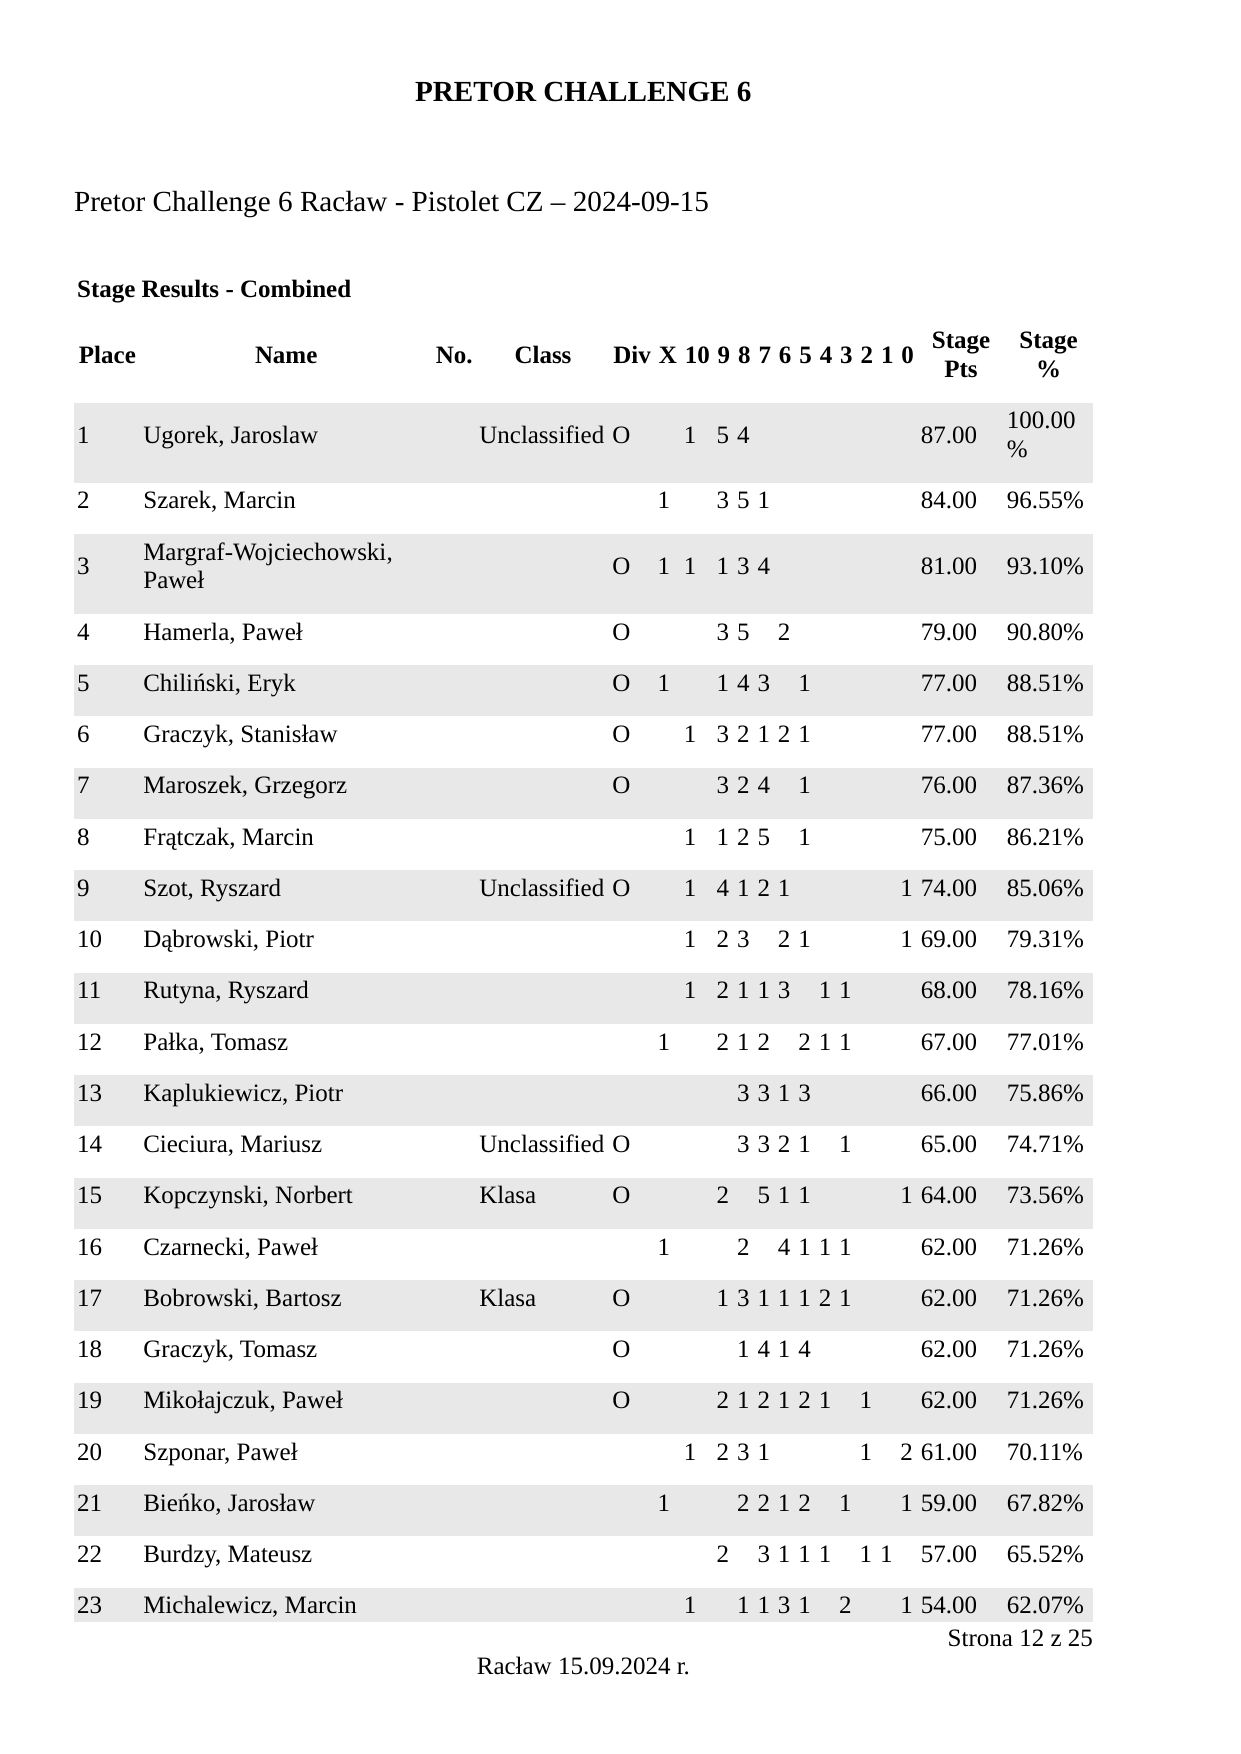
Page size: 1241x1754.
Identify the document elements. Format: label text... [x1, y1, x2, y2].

table_cell Frątczak, Marcin [140, 819, 432, 870]
table_cell 9 [714, 323, 734, 403]
table_cell 1 [897, 1178, 918, 1229]
table_cell 4 [754, 1331, 775, 1383]
table_cell [476, 614, 609, 665]
table_cell [432, 921, 476, 973]
table_cell 1 [856, 1383, 877, 1434]
table_cell 77.00 [918, 665, 1004, 716]
table_cell [754, 1229, 775, 1280]
table_cell [655, 403, 681, 483]
table_cell 86.21% [1004, 819, 1093, 870]
table_cell 1 [795, 1588, 816, 1622]
table_cell 1 [681, 1434, 713, 1485]
table_cell 1 [856, 1536, 877, 1588]
table_cell 1 [734, 1331, 754, 1383]
table_cell 2 [714, 1536, 734, 1588]
table_cell [655, 614, 681, 665]
table_cell [714, 1075, 734, 1126]
table_cell 62.07% [1004, 1588, 1093, 1622]
table_cell [681, 1383, 713, 1434]
table_cell 1 [775, 1075, 795, 1126]
table_cell 1 [795, 819, 816, 870]
table_cell 2 [754, 1485, 775, 1536]
table_cell 1 [836, 1229, 856, 1280]
table_cell Unclassified [476, 870, 609, 921]
table_cell [816, 1075, 836, 1126]
table_cell O [609, 614, 654, 665]
table_cell [816, 921, 836, 973]
table_cell 2 [734, 716, 754, 768]
table_cell 10 [74, 921, 140, 973]
table_cell 1 [74, 403, 140, 483]
table_cell 3 [775, 1588, 795, 1622]
table_cell 1 [734, 870, 754, 921]
table_cell [856, 483, 877, 534]
table_cell [476, 1485, 609, 1536]
table_cell [476, 1075, 609, 1126]
table_cell 1 [836, 1280, 856, 1331]
table_cell [897, 1383, 918, 1434]
table_cell 5 [734, 614, 754, 665]
table_cell [836, 403, 856, 483]
table_cell [655, 819, 681, 870]
table_cell 3 [714, 716, 734, 768]
table_cell [775, 819, 795, 870]
table_cell 2 [714, 1383, 734, 1434]
table_cell 77.00 [918, 716, 1004, 768]
table_cell [681, 1024, 713, 1075]
table_cell [432, 819, 476, 870]
table_cell 1 [775, 1383, 795, 1434]
table_cell 7 [74, 768, 140, 819]
table_cell Szarek, Marcin [140, 483, 432, 534]
table_cell [681, 1178, 713, 1229]
table_cell 2 [795, 1383, 816, 1434]
table_cell 1 [655, 665, 681, 716]
table_cell 16 [74, 1229, 140, 1280]
table_cell 1 [754, 716, 775, 768]
table_cell 2 [714, 1434, 734, 1485]
table_header [681, 271, 713, 323]
table_cell [432, 1280, 476, 1331]
table_cell [897, 483, 918, 534]
table_cell 4 [734, 403, 754, 483]
table_cell 74.00 [918, 870, 1004, 921]
table_cell 2 [754, 1024, 775, 1075]
table_cell 1 [681, 921, 713, 973]
table_cell 8 [734, 323, 754, 403]
table_cell [655, 921, 681, 973]
table_cell [856, 1331, 877, 1383]
table_cell 1 [795, 716, 816, 768]
table_cell 3 [754, 665, 775, 716]
table_header [734, 271, 754, 323]
table_cell 8 [74, 819, 140, 870]
table_cell 2 [816, 1280, 836, 1331]
table_cell 1 [754, 1280, 775, 1331]
table_cell 1 [816, 973, 836, 1024]
table_cell [775, 1024, 795, 1075]
table_cell 77.01% [1004, 1024, 1093, 1075]
table_cell [476, 483, 609, 534]
table_cell [856, 1126, 877, 1178]
table_cell Div [609, 323, 654, 403]
table_cell Graczyk, Tomasz [140, 1331, 432, 1383]
table_cell [836, 768, 856, 819]
table_cell Klasa [476, 1178, 609, 1229]
table_cell O [609, 1383, 654, 1434]
table_cell 62.00 [918, 1383, 1004, 1434]
table_cell 1 [795, 1229, 816, 1280]
table_cell 2 [714, 1178, 734, 1229]
table_cell [877, 768, 897, 819]
table_cell 6 [74, 716, 140, 768]
table_cell [877, 1280, 897, 1331]
table_cell [856, 534, 877, 614]
table_cell [897, 973, 918, 1024]
table_cell [877, 1178, 897, 1229]
table_header [775, 271, 795, 323]
table_cell 93.10% [1004, 534, 1093, 614]
table_cell O [609, 870, 654, 921]
table_cell Michalewicz, Marcin [140, 1588, 432, 1622]
table_cell [681, 768, 713, 819]
table_cell [476, 921, 609, 973]
table_cell [655, 1126, 681, 1178]
table_cell [432, 1331, 476, 1383]
table_cell Cieciura, Mariusz [140, 1126, 432, 1178]
table_cell Stage Pts [918, 323, 1004, 403]
table_cell [816, 819, 836, 870]
table_cell [877, 870, 897, 921]
table_cell Mikołajczuk, Paweł [140, 1383, 432, 1434]
table_cell 85.06% [1004, 870, 1093, 921]
table_cell 1 [795, 1536, 816, 1588]
table_cell [609, 819, 654, 870]
table_header [918, 271, 1004, 323]
table_cell 1 [714, 819, 734, 870]
table_cell [681, 1280, 713, 1331]
table_cell 13 [74, 1075, 140, 1126]
table_cell [836, 614, 856, 665]
table_cell [795, 870, 816, 921]
table_cell [432, 1434, 476, 1485]
table_cell [432, 1383, 476, 1434]
table_cell [775, 483, 795, 534]
table_cell 1 [734, 1383, 754, 1434]
table_cell [897, 1075, 918, 1126]
table_cell 59.00 [918, 1485, 1004, 1536]
table_cell 23 [74, 1588, 140, 1622]
table_cell 1 [775, 870, 795, 921]
table_cell 5 [754, 1178, 775, 1229]
table_cell 71.26% [1004, 1280, 1093, 1331]
table_cell [897, 716, 918, 768]
table_cell 70.11% [1004, 1434, 1093, 1485]
table_cell [432, 1126, 476, 1178]
table_cell 4 [795, 1331, 816, 1383]
table_cell 1 [816, 1024, 836, 1075]
table_cell [856, 768, 877, 819]
table_cell 1 [877, 1536, 897, 1588]
table_cell X [655, 323, 681, 403]
table_cell 67.00 [918, 1024, 1004, 1075]
table_cell [816, 1126, 836, 1178]
table_cell 3 [795, 1075, 816, 1126]
table_cell 4 [714, 870, 734, 921]
table_cell [816, 768, 836, 819]
table_cell 74.71% [1004, 1126, 1093, 1178]
table_cell [816, 1178, 836, 1229]
table_cell 1 [655, 483, 681, 534]
table_cell 62.00 [918, 1331, 1004, 1383]
table_cell Unclassified [476, 1126, 609, 1178]
table_cell Margraf-Wojciechowski, Paweł [140, 534, 432, 614]
table_header [1004, 271, 1093, 323]
table_cell 1 [897, 1588, 918, 1622]
table_cell 1 [754, 1434, 775, 1485]
table_cell [816, 534, 836, 614]
table_cell 5 [734, 483, 754, 534]
table_cell 2 [754, 1383, 775, 1434]
table_cell 1 [734, 1588, 754, 1622]
table_cell [655, 1434, 681, 1485]
table_cell 1 [681, 716, 713, 768]
table_cell [754, 403, 775, 483]
table_cell [856, 716, 877, 768]
table_cell [432, 614, 476, 665]
table_cell 4 [734, 665, 754, 716]
table_cell [836, 1434, 856, 1485]
table_cell 1 [795, 1126, 816, 1178]
table_cell [836, 1075, 856, 1126]
table_cell [897, 614, 918, 665]
table_cell [795, 614, 816, 665]
subtitle Pretor Challenge 6 Racław - Pistolet CZ – 2024-09-15 [74, 184, 1093, 218]
table_cell [432, 403, 476, 483]
table_cell 1 [775, 1485, 795, 1536]
table_cell [816, 614, 836, 665]
table_cell Stage % [1004, 323, 1093, 403]
table_cell 1 [681, 403, 713, 483]
table_cell Kopczynski, Norbert [140, 1178, 432, 1229]
table_cell Maroszek, Grzegorz [140, 768, 432, 819]
table_cell [609, 1536, 654, 1588]
table_cell [856, 665, 877, 716]
table_cell [775, 534, 795, 614]
table_cell 87.36% [1004, 768, 1093, 819]
table_cell 9 [74, 870, 140, 921]
table_cell Burdzy, Mateusz [140, 1536, 432, 1588]
table_cell 1 [795, 1178, 816, 1229]
table_cell 2 [775, 1126, 795, 1178]
table_cell 1 [795, 768, 816, 819]
table_cell [877, 716, 897, 768]
table_cell 75.86% [1004, 1075, 1093, 1126]
table_cell [856, 1229, 877, 1280]
table_cell 19 [74, 1383, 140, 1434]
table_cell 1 [681, 870, 713, 921]
table_cell 84.00 [918, 483, 1004, 534]
table_cell 2 [836, 1588, 856, 1622]
table_cell [836, 870, 856, 921]
table_cell Graczyk, Stanisław [140, 716, 432, 768]
table_cell 3 [734, 1075, 754, 1126]
table_cell [681, 1485, 713, 1536]
table_cell [609, 921, 654, 973]
table_cell O [609, 1331, 654, 1383]
table_cell [655, 1178, 681, 1229]
table_cell 1 [816, 1229, 836, 1280]
table_cell [681, 1075, 713, 1126]
table_cell 54.00 [918, 1588, 1004, 1622]
table_cell 66.00 [918, 1075, 1004, 1126]
table_cell [836, 665, 856, 716]
table_cell Hamerla, Paweł [140, 614, 432, 665]
table_cell Bieńko, Jarosław [140, 1485, 432, 1536]
table_cell 65.00 [918, 1126, 1004, 1178]
table_cell 3 [734, 1126, 754, 1178]
table_cell 1 [655, 1485, 681, 1536]
table_cell 2 [714, 921, 734, 973]
table_cell [681, 614, 713, 665]
table_cell [795, 973, 816, 1024]
table_header [795, 271, 816, 323]
table_cell 71.26% [1004, 1331, 1093, 1383]
table_cell [856, 614, 877, 665]
table_cell [609, 973, 654, 1024]
table_cell 1 [734, 973, 754, 1024]
table_cell [609, 1024, 654, 1075]
table_cell [714, 1485, 734, 1536]
table_cell [877, 1588, 897, 1622]
table_cell [856, 973, 877, 1024]
table_cell [609, 1229, 654, 1280]
table_cell [816, 483, 836, 534]
table_cell [681, 1536, 713, 1588]
table_cell [897, 665, 918, 716]
table_cell [681, 483, 713, 534]
table_cell [836, 1178, 856, 1229]
table_cell 1 [754, 483, 775, 534]
table_cell 1 [836, 973, 856, 1024]
table_cell 2 [856, 323, 877, 403]
table_cell [816, 1331, 836, 1383]
table_cell 2 [795, 1485, 816, 1536]
table_cell [775, 403, 795, 483]
table_cell [432, 1485, 476, 1536]
table_cell 1 [734, 1024, 754, 1075]
table_cell 71.26% [1004, 1383, 1093, 1434]
table_cell [856, 1075, 877, 1126]
table_cell [476, 973, 609, 1024]
table_cell [877, 614, 897, 665]
table_cell 57.00 [918, 1536, 1004, 1588]
table_cell [476, 1229, 609, 1280]
table_cell [432, 665, 476, 716]
table_cell 3 [714, 768, 734, 819]
table_cell 1 [655, 534, 681, 614]
table_cell [775, 665, 795, 716]
table_cell [897, 534, 918, 614]
table_cell 2 [734, 1485, 754, 1536]
table_header [897, 271, 918, 323]
table_cell 1 [655, 1229, 681, 1280]
table_cell 1 [655, 1024, 681, 1075]
table_cell [609, 483, 654, 534]
table_cell [836, 534, 856, 614]
table_cell 1 [714, 665, 734, 716]
table_cell 1 [897, 870, 918, 921]
table_cell 75.00 [918, 819, 1004, 870]
table_cell [775, 768, 795, 819]
table_cell 1 [775, 1536, 795, 1588]
table_cell [897, 768, 918, 819]
table_cell [432, 534, 476, 614]
table_cell [681, 1331, 713, 1383]
table_cell [655, 1383, 681, 1434]
table_cell [795, 1434, 816, 1485]
table_cell [877, 665, 897, 716]
table_cell [754, 921, 775, 973]
table_cell 2 [714, 1024, 734, 1075]
table_cell 62.00 [918, 1280, 1004, 1331]
table_cell [609, 1485, 654, 1536]
table_cell 2 [714, 973, 734, 1024]
table_cell [897, 1536, 918, 1588]
table_cell [877, 1434, 897, 1485]
table_cell [432, 768, 476, 819]
table_cell [655, 870, 681, 921]
table_cell 4 [775, 1229, 795, 1280]
table_cell Chiliński, Eryk [140, 665, 432, 716]
table_cell [816, 716, 836, 768]
table_cell Pałka, Tomasz [140, 1024, 432, 1075]
table_cell 3 [714, 483, 734, 534]
table_cell O [609, 403, 654, 483]
table_cell 5 [74, 665, 140, 716]
table_cell [836, 1331, 856, 1383]
table_cell O [609, 534, 654, 614]
table_header [877, 271, 897, 323]
table_cell 79.31% [1004, 921, 1093, 973]
table_cell 4 [754, 534, 775, 614]
table_cell 1 [816, 1536, 836, 1588]
table_cell [609, 1434, 654, 1485]
table_cell [856, 1024, 877, 1075]
table_cell 81.00 [918, 534, 1004, 614]
table_cell [856, 1280, 877, 1331]
table_cell [476, 1588, 609, 1622]
table_cell [897, 1331, 918, 1383]
table_cell Dąbrowski, Piotr [140, 921, 432, 973]
table_cell [714, 1588, 734, 1622]
table_cell 4 [754, 768, 775, 819]
table_cell [856, 819, 877, 870]
table_cell [714, 1331, 734, 1383]
table_cell 73.56% [1004, 1178, 1093, 1229]
table_cell [655, 1588, 681, 1622]
table_cell 15 [74, 1178, 140, 1229]
table_cell 3 [734, 921, 754, 973]
table_cell O [609, 1126, 654, 1178]
table_cell [476, 716, 609, 768]
table_cell [476, 1024, 609, 1075]
table_cell [432, 1075, 476, 1126]
table_cell 3 [74, 534, 140, 614]
table_cell 76.00 [918, 768, 1004, 819]
table_cell 1 [775, 1280, 795, 1331]
table_cell [897, 1280, 918, 1331]
table_cell [432, 1024, 476, 1075]
table_cell 1 [877, 323, 897, 403]
table_cell [816, 1485, 836, 1536]
table_cell 2 [775, 614, 795, 665]
table_cell Bobrowski, Bartosz [140, 1280, 432, 1331]
table_cell 3 [775, 973, 795, 1024]
table_cell 20 [74, 1434, 140, 1485]
table_cell [856, 870, 877, 921]
table_cell [432, 483, 476, 534]
table_cell [836, 483, 856, 534]
table_cell 3 [714, 614, 734, 665]
table_cell [476, 1434, 609, 1485]
table_cell 2 [734, 768, 754, 819]
table_cell 78.16% [1004, 973, 1093, 1024]
table_cell 1 [816, 1383, 836, 1434]
table_cell 1 [897, 1485, 918, 1536]
table_cell [476, 768, 609, 819]
table_cell 17 [74, 1280, 140, 1331]
table_cell [877, 921, 897, 973]
table_cell [836, 716, 856, 768]
table_cell [681, 1126, 713, 1178]
table_cell Szot, Ryszard [140, 870, 432, 921]
table_cell [655, 1536, 681, 1588]
table_cell [754, 614, 775, 665]
table_header [816, 271, 836, 323]
table_cell [877, 819, 897, 870]
table_cell 71.26% [1004, 1229, 1093, 1280]
table_cell [476, 665, 609, 716]
table_cell [877, 1126, 897, 1178]
table_cell 3 [734, 1280, 754, 1331]
table_cell 2 [74, 483, 140, 534]
table_cell O [609, 1280, 654, 1331]
table_cell 5 [795, 323, 816, 403]
table_cell 1 [856, 1434, 877, 1485]
table_cell [734, 1536, 754, 1588]
table_cell 1 [681, 1588, 713, 1622]
table_cell [877, 1485, 897, 1536]
table_cell 11 [74, 973, 140, 1024]
table_cell Rutyna, Ryszard [140, 973, 432, 1024]
table_cell 87.00 [918, 403, 1004, 483]
table_cell 2 [775, 921, 795, 973]
table_cell Ugorek, Jaroslaw [140, 403, 432, 483]
table_cell 22 [74, 1536, 140, 1588]
table_cell [836, 921, 856, 973]
table_cell O [609, 716, 654, 768]
table_cell [609, 1075, 654, 1126]
table_cell 1 [681, 534, 713, 614]
table_cell [877, 1024, 897, 1075]
table_cell 69.00 [918, 921, 1004, 973]
table_cell [816, 1434, 836, 1485]
table_cell 62.00 [918, 1229, 1004, 1280]
table_cell 65.52% [1004, 1536, 1093, 1588]
table_cell [476, 819, 609, 870]
table_cell 1 [714, 1280, 734, 1331]
table_cell 79.00 [918, 614, 1004, 665]
table_cell 2 [734, 819, 754, 870]
table_cell 14 [74, 1126, 140, 1178]
table_cell [836, 819, 856, 870]
table_cell [476, 1331, 609, 1383]
table_cell 6 [775, 323, 795, 403]
table_cell [655, 768, 681, 819]
table_cell 1 [795, 1280, 816, 1331]
table_cell [877, 973, 897, 1024]
table_cell 1 [836, 1024, 856, 1075]
table_cell Place [74, 323, 140, 403]
table_cell [897, 1024, 918, 1075]
table_cell [816, 870, 836, 921]
table_cell 18 [74, 1331, 140, 1383]
table_cell 90.80% [1004, 614, 1093, 665]
table_cell 10 [681, 323, 713, 403]
table_cell Name [140, 323, 432, 403]
table_cell 1 [754, 1588, 775, 1622]
table_cell [836, 1383, 856, 1434]
table_cell Czarnecki, Paweł [140, 1229, 432, 1280]
table_cell [432, 973, 476, 1024]
table_cell [432, 1178, 476, 1229]
table_cell 2 [734, 1229, 754, 1280]
table_cell 12 [74, 1024, 140, 1075]
table_cell 21 [74, 1485, 140, 1536]
table_cell [897, 403, 918, 483]
table_cell 3 [836, 323, 856, 403]
table_cell 67.82% [1004, 1485, 1093, 1536]
table_header [754, 271, 775, 323]
table_cell [816, 1588, 836, 1622]
table_cell [877, 483, 897, 534]
table_cell 61.00 [918, 1434, 1004, 1485]
table_cell [856, 921, 877, 973]
table_cell [432, 1588, 476, 1622]
table_cell [877, 1229, 897, 1280]
table_cell [795, 534, 816, 614]
table_cell 2 [754, 870, 775, 921]
table_cell [877, 1075, 897, 1126]
table_cell [856, 1178, 877, 1229]
table_cell 1 [681, 819, 713, 870]
table_cell 1 [775, 1331, 795, 1383]
table_cell 1 [681, 973, 713, 1024]
table_cell [734, 1178, 754, 1229]
table_cell [609, 1588, 654, 1622]
table_cell [897, 1126, 918, 1178]
table_cell 3 [734, 534, 754, 614]
table_cell 2 [897, 1434, 918, 1485]
table_cell Kaplukiewicz, Piotr [140, 1075, 432, 1126]
table_cell 3 [754, 1075, 775, 1126]
table_cell 1 [836, 1485, 856, 1536]
table_cell O [609, 1178, 654, 1229]
table_cell 88.51% [1004, 665, 1093, 716]
table_cell Szponar, Paweł [140, 1434, 432, 1485]
table_cell 5 [714, 403, 734, 483]
table_cell 1 [775, 1178, 795, 1229]
table_cell 0 [897, 323, 918, 403]
table_cell 3 [754, 1536, 775, 1588]
table_cell [655, 716, 681, 768]
table_cell [897, 819, 918, 870]
table_cell 1 [795, 921, 816, 973]
table_header [714, 271, 734, 323]
table_cell [655, 1331, 681, 1383]
table_cell O [609, 665, 654, 716]
table_cell 3 [754, 1126, 775, 1178]
table_cell Class [476, 323, 609, 403]
table_cell 1 [897, 921, 918, 973]
table_cell 2 [775, 716, 795, 768]
table_cell [795, 403, 816, 483]
table_cell 3 [734, 1434, 754, 1485]
table_cell [476, 1536, 609, 1588]
table_cell 88.51% [1004, 716, 1093, 768]
table_cell [877, 403, 897, 483]
table_cell Klasa [476, 1280, 609, 1331]
table_cell 7 [754, 323, 775, 403]
table_cell [856, 403, 877, 483]
table_cell 4 [74, 614, 140, 665]
table_cell 96.55% [1004, 483, 1093, 534]
table_cell [856, 1485, 877, 1536]
table_cell 1 [836, 1126, 856, 1178]
table_cell 4 [816, 323, 836, 403]
table_cell [775, 1434, 795, 1485]
table_cell [856, 1588, 877, 1622]
table_cell [432, 1229, 476, 1280]
table_cell O [609, 768, 654, 819]
table_cell [655, 973, 681, 1024]
table_cell [795, 483, 816, 534]
table_cell Unclassified [476, 403, 609, 483]
table_header Stage Results - Combined [74, 271, 681, 323]
table_cell [897, 1229, 918, 1280]
table_cell 5 [754, 819, 775, 870]
table_cell [655, 1280, 681, 1331]
table_cell [877, 534, 897, 614]
table_cell [432, 716, 476, 768]
table_cell [877, 1331, 897, 1383]
table_cell [816, 403, 836, 483]
table_header [836, 271, 856, 323]
table_cell [432, 870, 476, 921]
table_cell 2 [795, 1024, 816, 1075]
table_cell 64.00 [918, 1178, 1004, 1229]
table_cell [681, 665, 713, 716]
table_header [856, 271, 877, 323]
table_cell 1 [714, 534, 734, 614]
table_cell [476, 1383, 609, 1434]
table_cell [432, 1536, 476, 1588]
table_cell 1 [795, 665, 816, 716]
table_cell [714, 1126, 734, 1178]
table_cell [655, 1075, 681, 1126]
table_cell [681, 1229, 713, 1280]
table_cell [877, 1383, 897, 1434]
table_cell 68.00 [918, 973, 1004, 1024]
table_cell [836, 1536, 856, 1588]
table_cell [714, 1229, 734, 1280]
table_cell [816, 665, 836, 716]
table_cell 1 [754, 973, 775, 1024]
table_cell [476, 534, 609, 614]
table_cell 100.00% [1004, 403, 1093, 483]
table_cell No. [432, 323, 476, 403]
